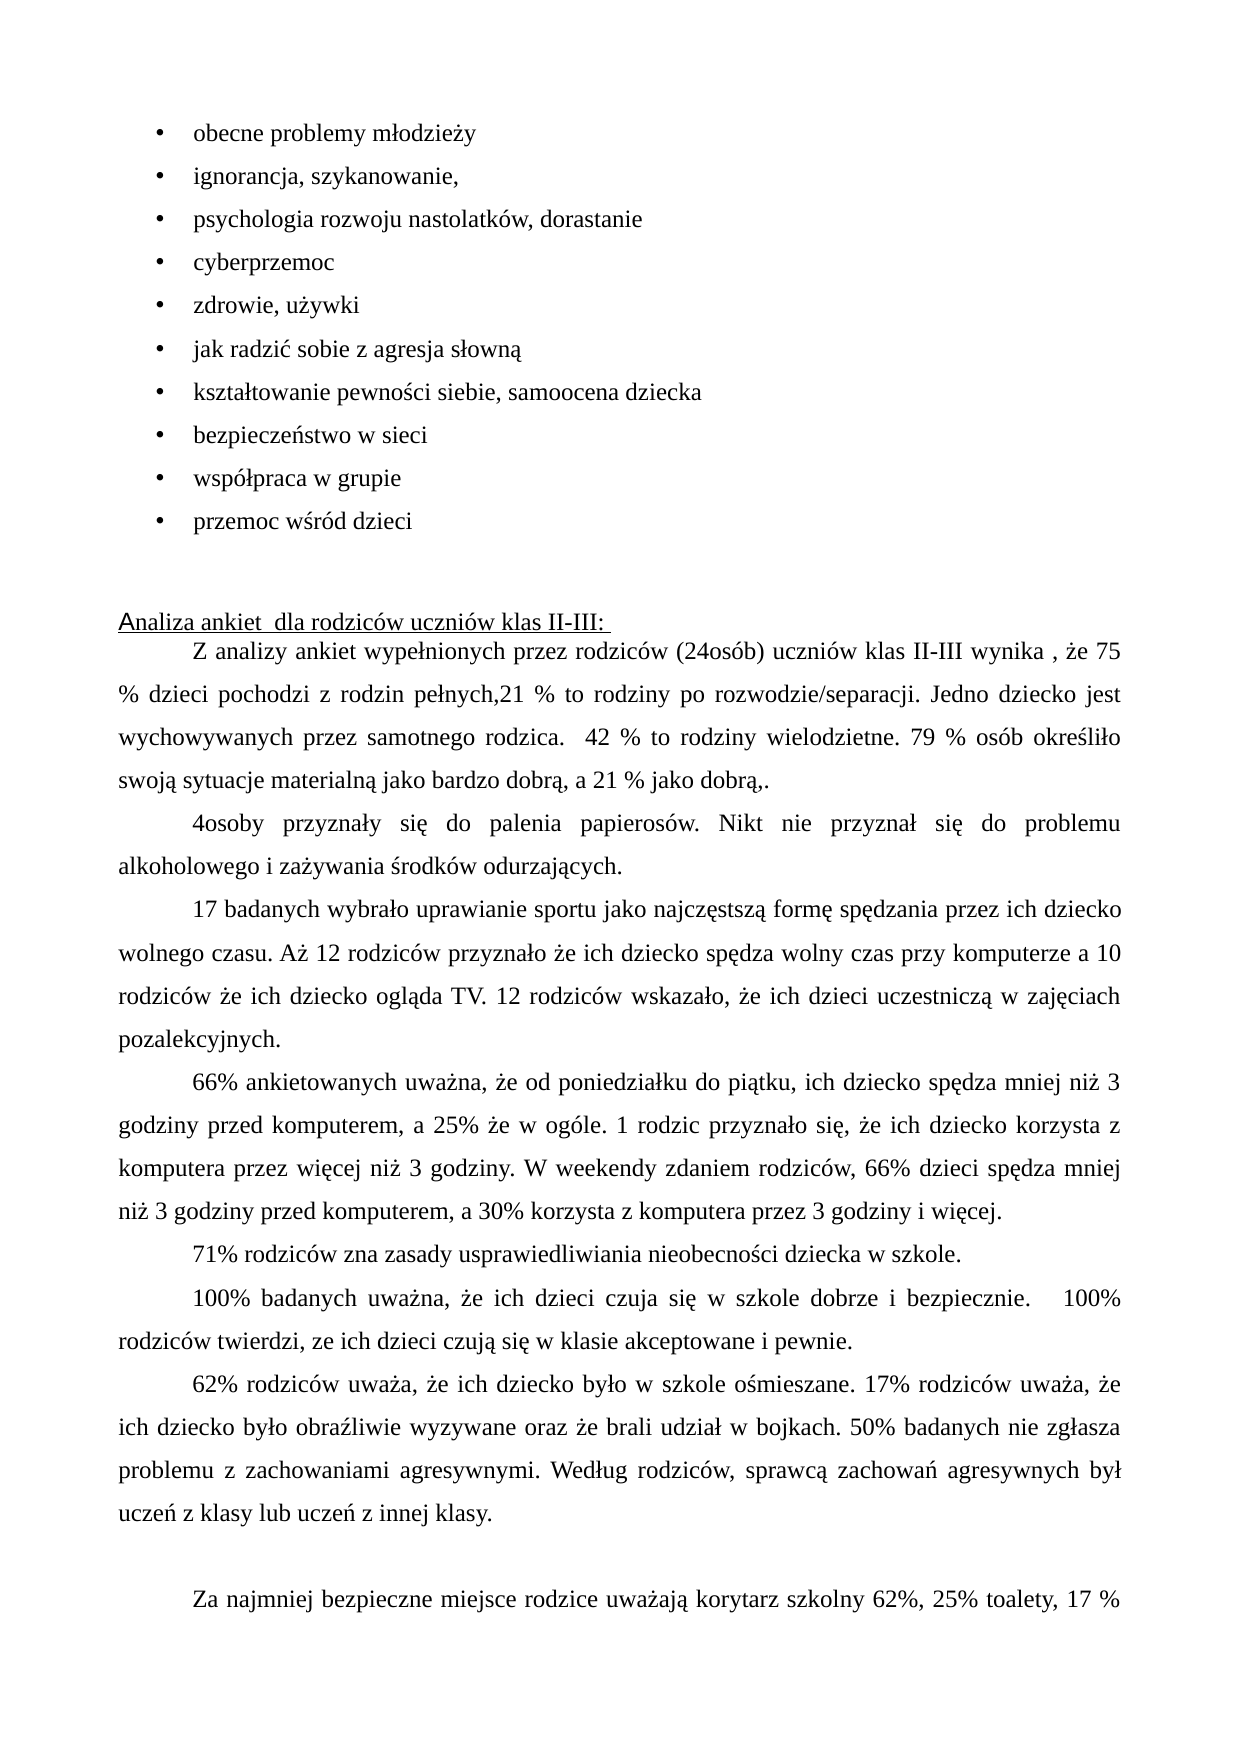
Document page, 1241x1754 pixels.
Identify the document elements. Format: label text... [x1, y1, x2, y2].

text 71% rodziców zna zasady usprawiedliwiania nieobecności dziecka w szkole. [118, 1239, 1122, 1268]
list zdrowie, używki [156, 291, 1122, 319]
list obecne problemy młodzieży [156, 118, 1122, 147]
list cyberprzemoc [156, 247, 1122, 276]
list psychologia rozwoju nastolatków, dorastanie [156, 204, 1122, 233]
text 66% ankietowanych uważna, że od poniedziałku do piątku, ich dziecko spędza mniej niż 3 godziny przed komputerem, a 25% że w ogóle. 1 rodzic przyznało się, że ich dziecko korzysta z komputera przez więcej niż 3 godziny. W weekendy zdaniem rodziców, 66% dzieci spędza mniej niż 3 godziny przed komputerem, a 30% korzysta z komputera przez 3 godziny i więcej. [118, 1067, 1122, 1225]
text 4osoby przyznały się do palenia papierosów. Nikt nie przyznał się do problemu alkoholowego i zażywania środków odurzających. [118, 808, 1122, 880]
text Z analizy ankiet wypełnionych przez rodziców (24osób) uczniów klas II-III wynika , że 75 % dzieci pochodzi z rodzin pełnych,21 % to rodziny po rozwodzie/separacji. Jedno dziecko jest wychowywanych przez samotnego rodzica. 42 % to rodziny wielodzietne. 79 % osób określiło swoją sytuacje materialną jako bardzo dobrą, a 21 % jako dobrą,. [118, 636, 1122, 794]
text 17 badanych wybrało uprawianie sportu jako najczęstszą formę spędzania przez ich dziecko wolnego czasu. Aż 12 rodziców przyznało że ich dziecko spędza wolny czas przy komputerze a 10 rodziców że ich dziecko ogląda TV. 12 rodziców wskazało, że ich dzieci uczestniczą w zajęciach pozalekcyjnych. [118, 894, 1122, 1053]
text Za najmniej bezpieczne miejsce rodzice uważają korytarz szkolny 62%, 25% toalety, 17 % [118, 1584, 1122, 1613]
list przemoc wśród dzieci [156, 506, 1122, 535]
text 100% badanych uważna, że ich dzieci czuja się w szkole dobrze i bezpiecznie. 100% rodziców twierdzi, ze ich dzieci czują się w klasie akceptowane i pewnie. [118, 1283, 1122, 1354]
list kształtowanie pewności siebie, samoocena dziecka [156, 377, 1122, 406]
list ignorancja, szykanowanie, [156, 161, 1122, 190]
text Analiza ankiet dla rodziców uczniów klas II-III: [118, 607, 1122, 636]
text 62% rodziców uważa, że ich dziecko było w szkole ośmieszane. 17% rodziców uważa, że ich dziecko było obraźliwie wyzywane oraz że brali udział w bojkach. 50% badanych nie zgłasza problemu z zachowaniami agresywnymi. Według rodziców, sprawcą zachowań agresywnych był uczeń z klasy lub uczeń z innej klasy. [118, 1369, 1122, 1527]
list bezpieczeństwo w sieci [156, 420, 1122, 449]
list jak radzić sobie z agresja słowną [156, 334, 1122, 362]
list współpraca w grupie [156, 463, 1122, 492]
